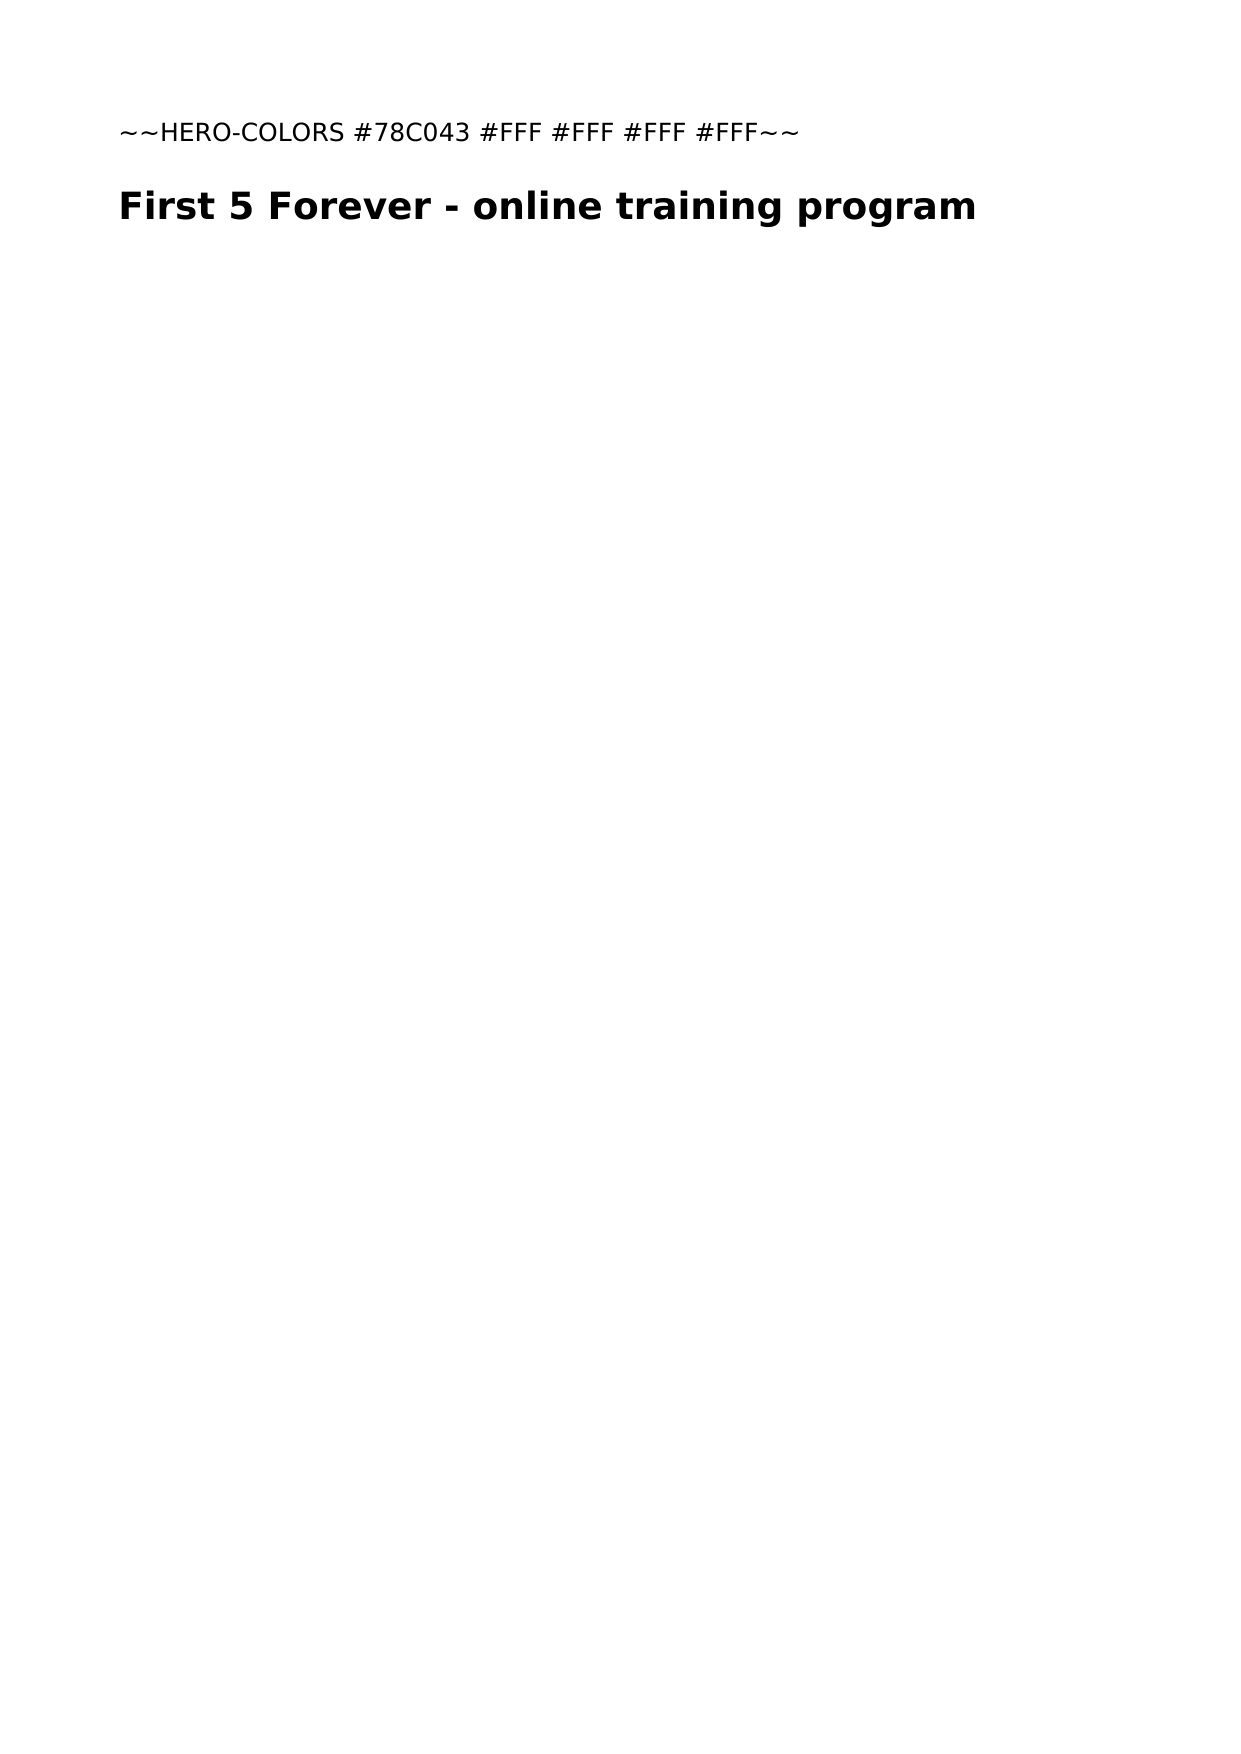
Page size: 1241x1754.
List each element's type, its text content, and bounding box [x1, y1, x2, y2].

text ~~HERO-COLORS #78C043 #FFF #FFF #FFF #FFF~~ [118, 118, 1122, 147]
subtitle First 5 Forever - online training program [118, 185, 1122, 228]
